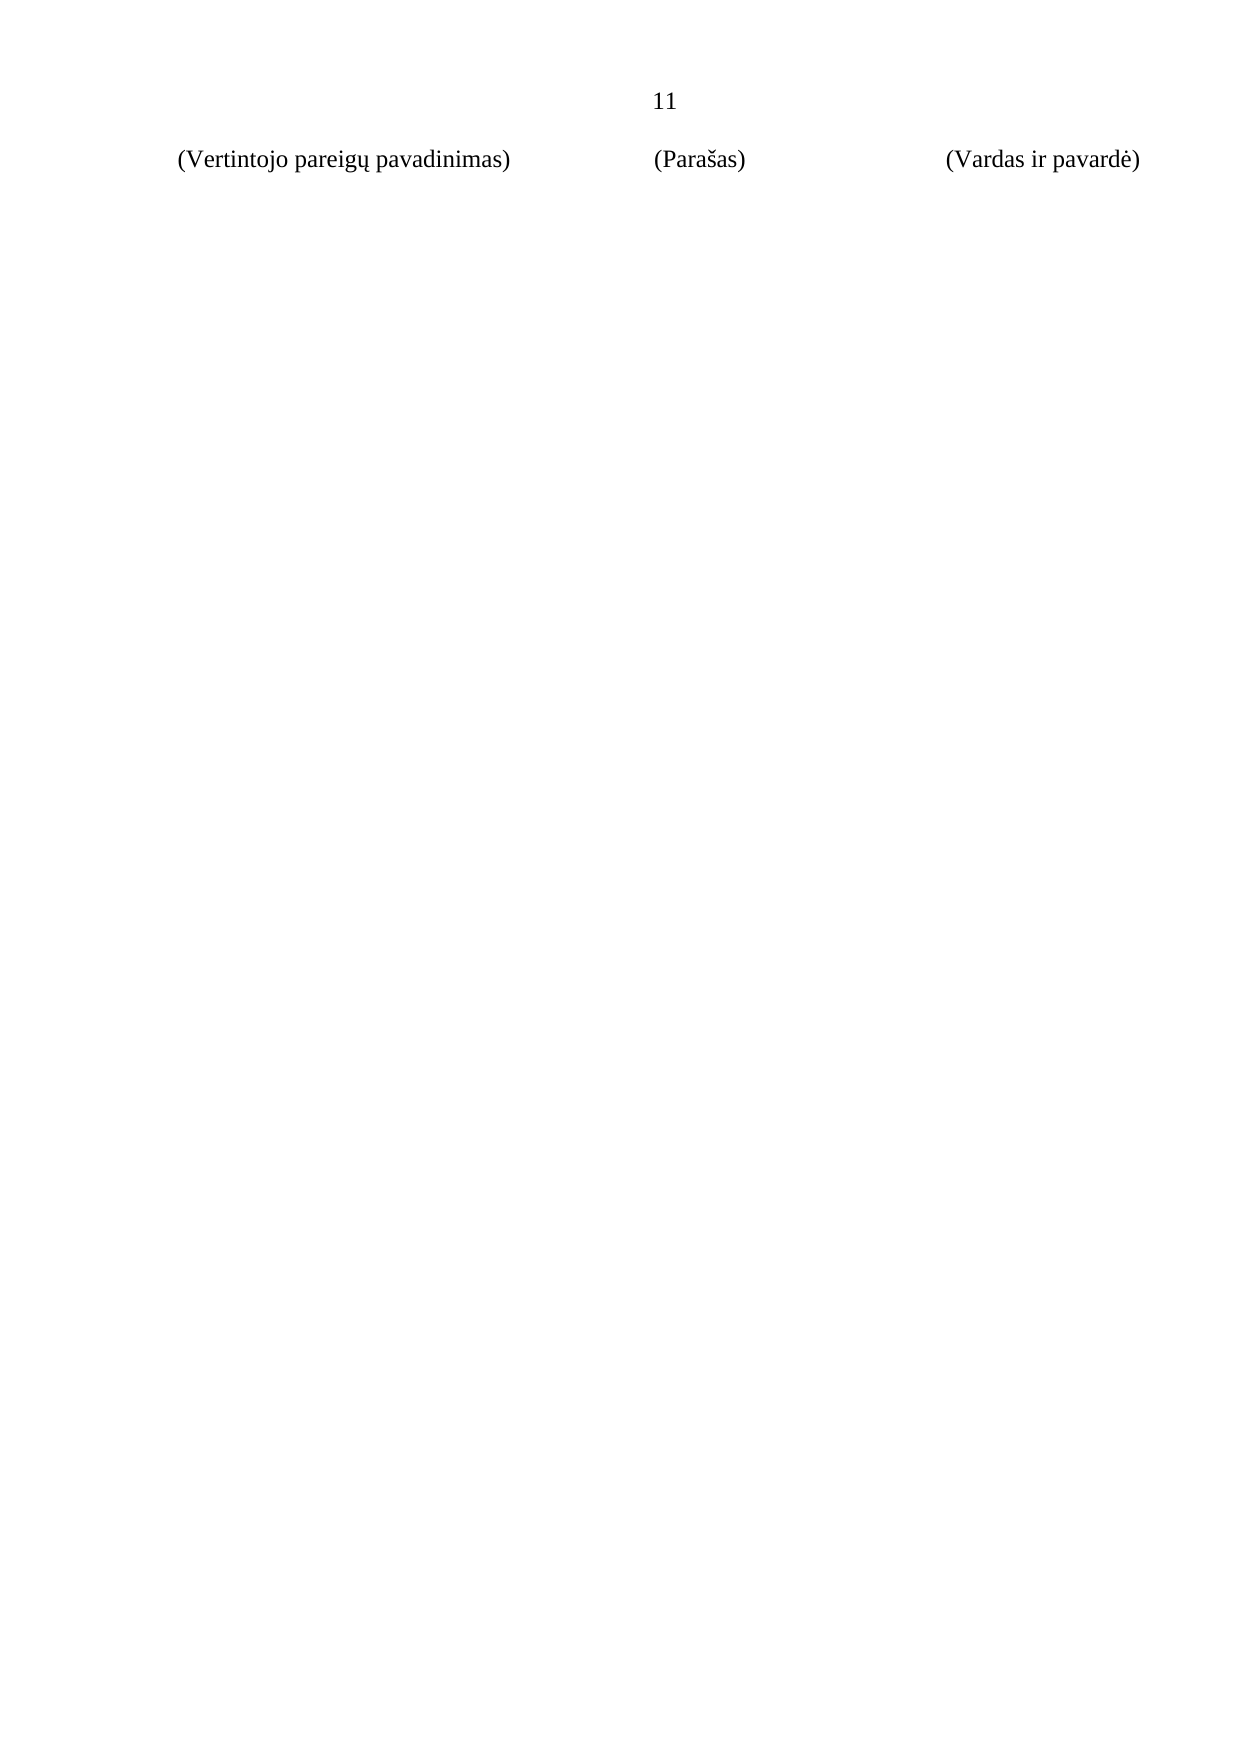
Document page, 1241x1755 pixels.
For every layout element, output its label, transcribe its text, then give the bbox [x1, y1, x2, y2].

text (Vertintojo pareigų pavadinimas) (Parašas) (Vardas ir pavardė) [177, 144, 1152, 172]
